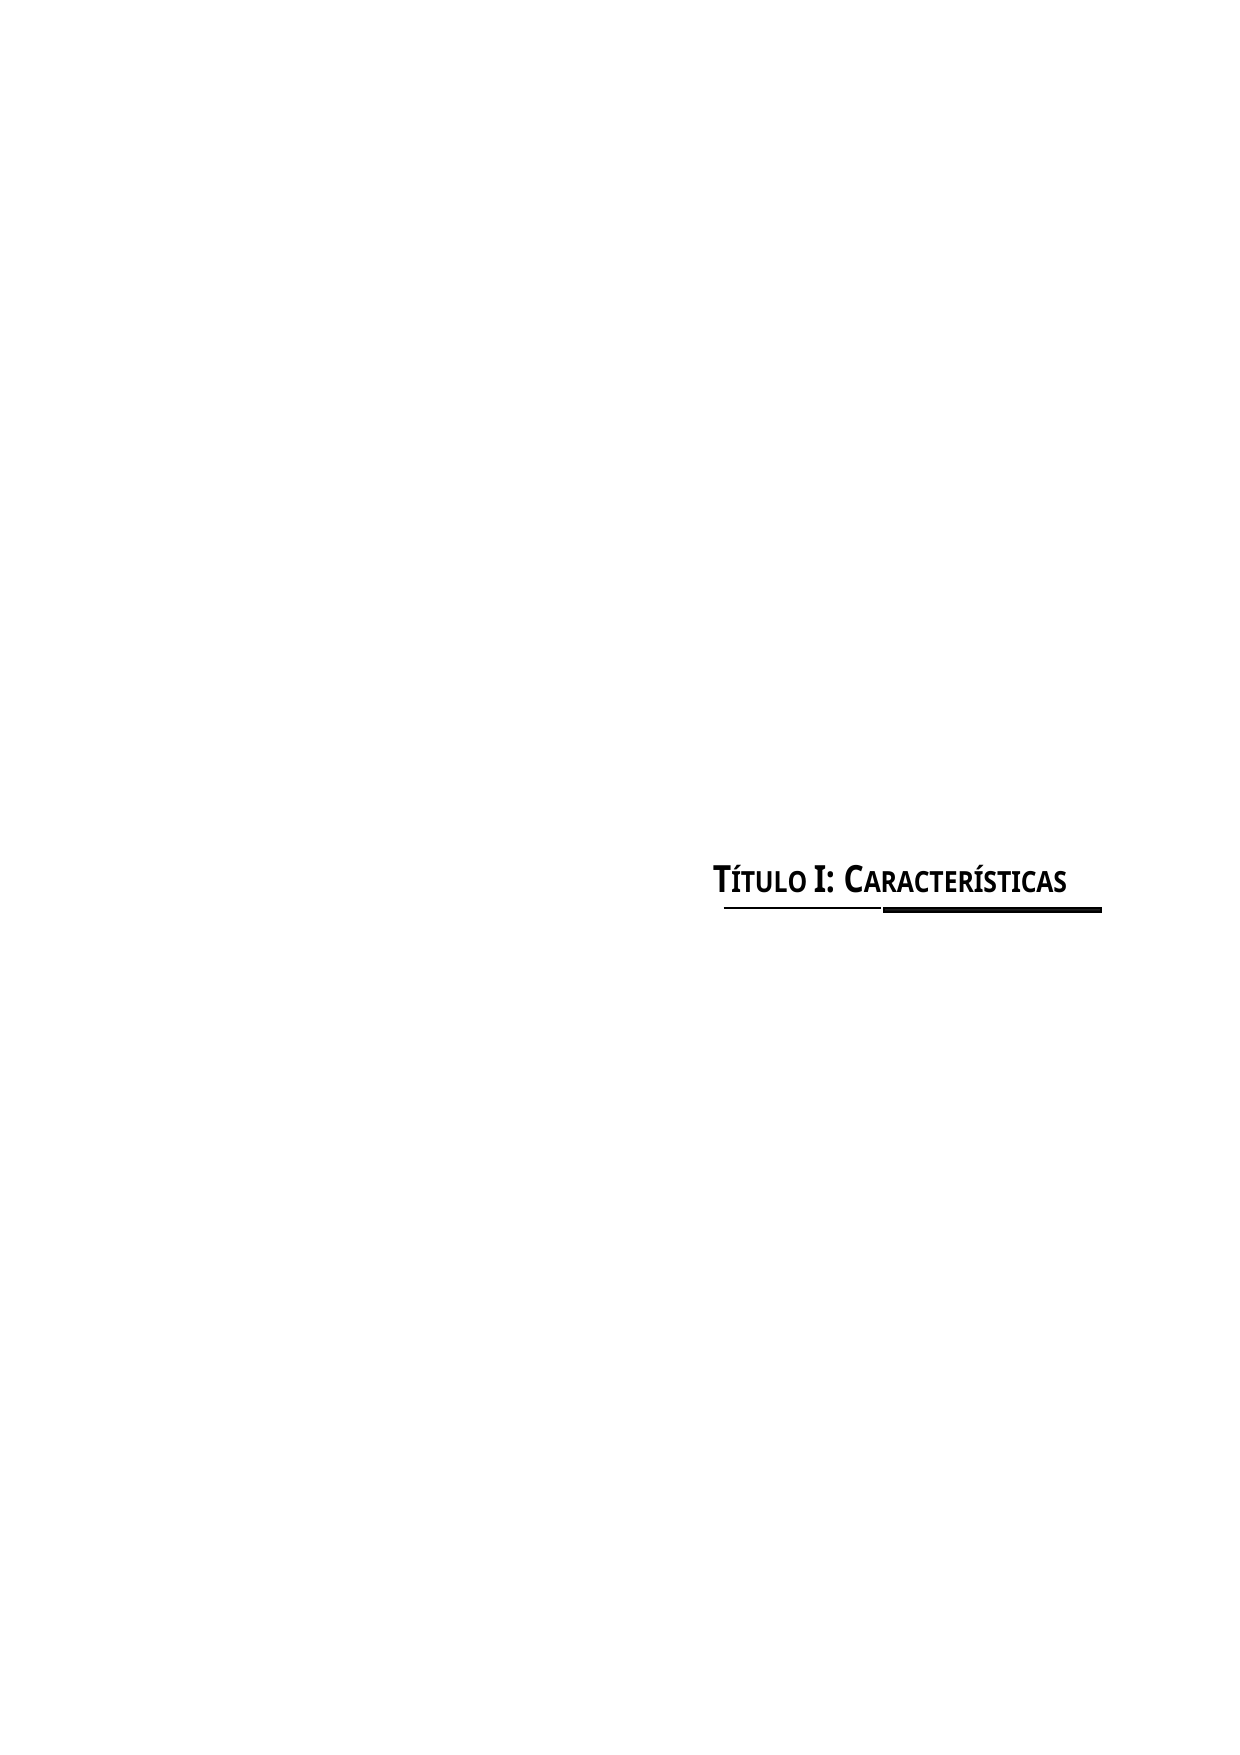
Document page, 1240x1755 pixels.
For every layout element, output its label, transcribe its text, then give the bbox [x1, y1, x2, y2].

subtitle TÍTULO I: CARACTERÍSTICAS [713, 852, 1148, 903]
